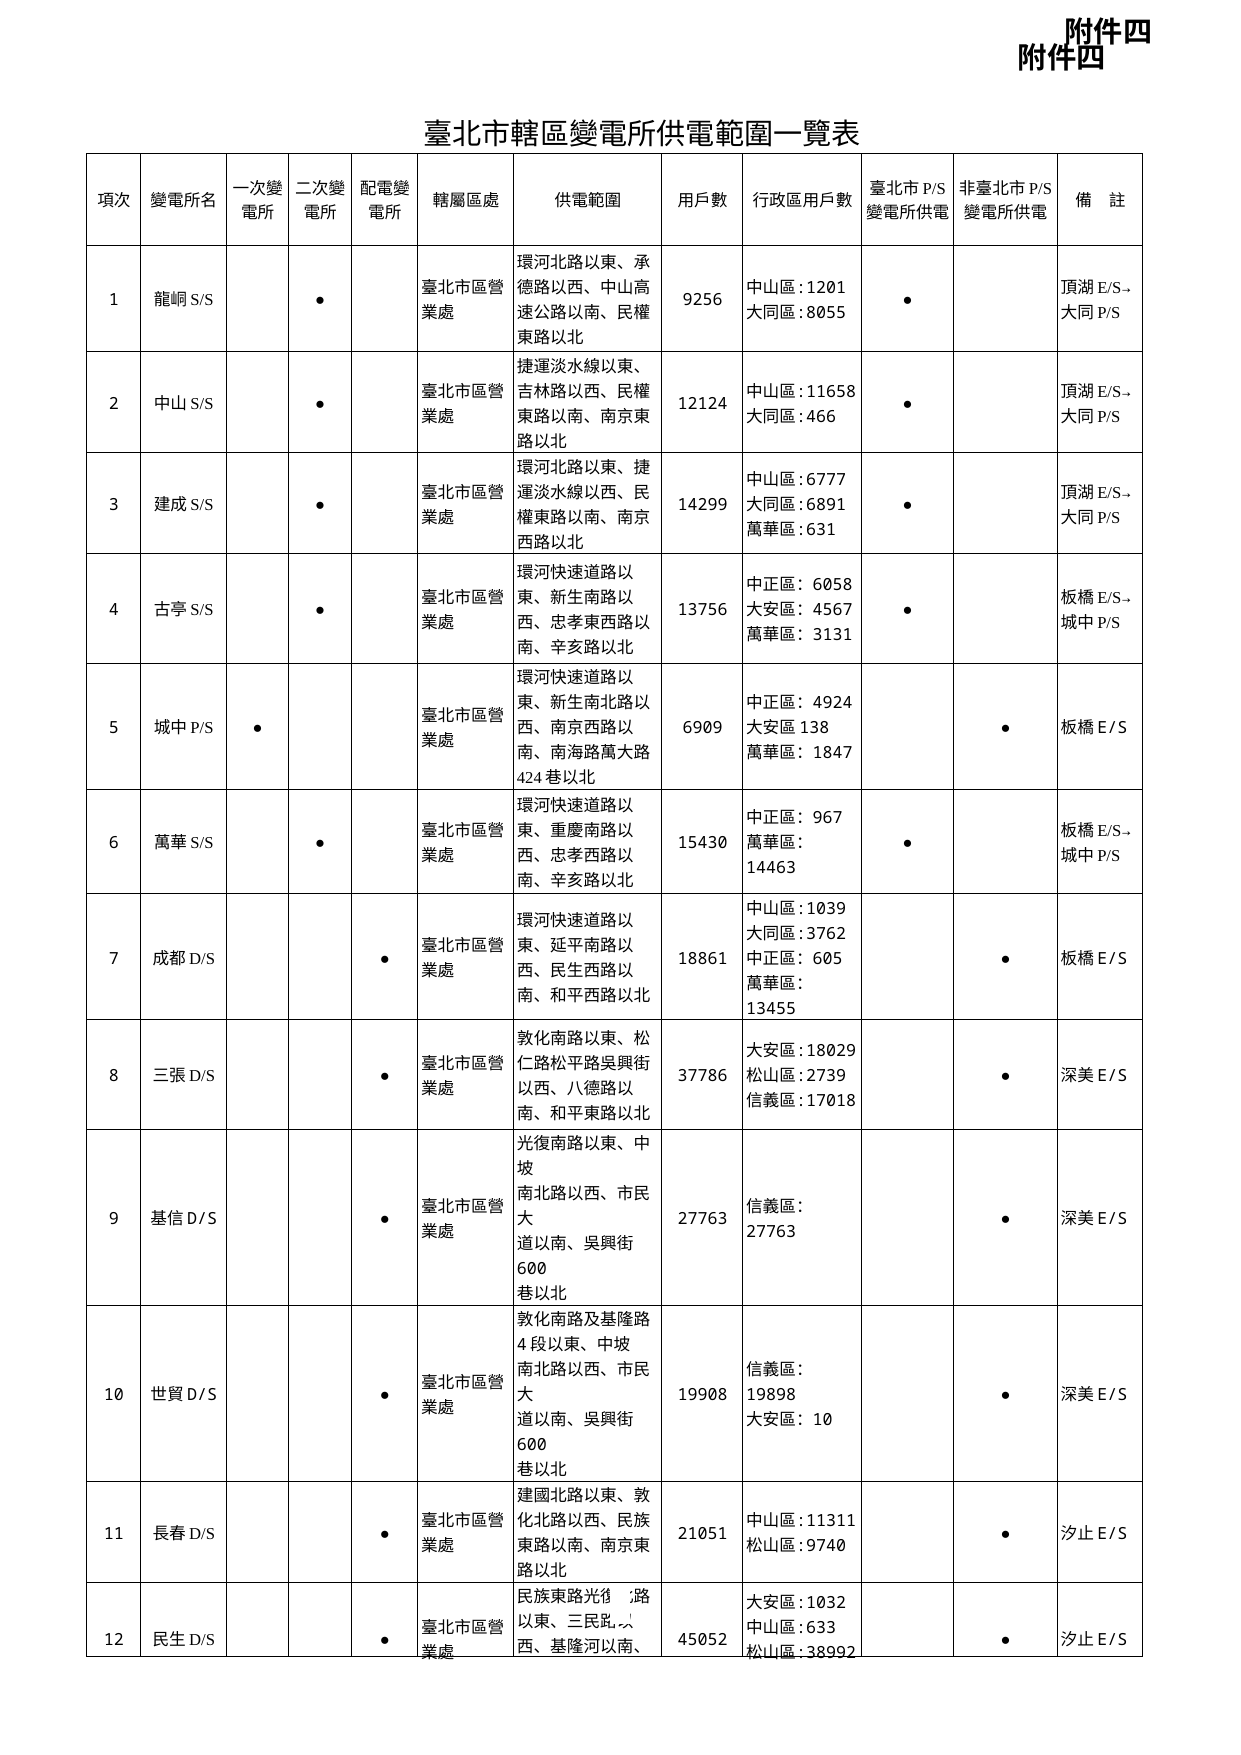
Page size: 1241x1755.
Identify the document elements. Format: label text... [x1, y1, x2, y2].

table_cell [227, 554, 288, 662]
table_cell 27763 [662, 1130, 742, 1304]
table_cell ● [227, 664, 288, 788]
table_cell 12124 [662, 352, 742, 452]
table_cell [862, 1583, 953, 1656]
table_cell [289, 1583, 351, 1656]
table_cell [862, 1482, 953, 1582]
table_cell 非臺北市P/S變電所供電 [954, 154, 1057, 245]
table_cell ● [289, 246, 351, 351]
table_cell ● [954, 1583, 1057, 1656]
table_cell [289, 1306, 351, 1481]
table_cell [954, 352, 1057, 452]
table_cell [954, 790, 1057, 893]
table_cell 光復南路以東、中坡 南北路以西、市民大 道以南、吳興街600 巷以北 [514, 1130, 661, 1304]
table_cell 深美E/S [1058, 1130, 1142, 1304]
table_cell ● [954, 1130, 1057, 1304]
table_cell 項次 [87, 154, 140, 245]
table_cell 敦化南路及基隆路4段以東、中坡 南北路以西、市民大 道以南、吳興街600 巷以北 [514, 1306, 661, 1481]
table_cell 11 [87, 1482, 140, 1582]
table_cell [352, 352, 417, 452]
table_cell [954, 554, 1057, 662]
table_cell [862, 1306, 953, 1481]
table_cell 用戶數 [662, 154, 742, 245]
table_cell [289, 1020, 351, 1128]
table_cell 45052 [662, 1583, 742, 1656]
table_cell 大安區:18029松山區:2739信義區:17018 [743, 1020, 861, 1128]
table_cell 臺北市P/S變電所供電 [862, 154, 953, 245]
table_cell 10 [87, 1306, 140, 1481]
table_cell [227, 1482, 288, 1582]
table_cell [862, 664, 953, 788]
table_cell 6909 [662, 664, 742, 788]
table_cell [289, 894, 351, 1019]
table_cell 13756 [662, 554, 742, 662]
table_cell 中正區：4924大安區138 萬華區：1847 [743, 664, 861, 788]
table_cell ● [352, 1130, 417, 1304]
table_cell 臺北市區營業處 [418, 1306, 513, 1481]
table_cell [227, 453, 288, 553]
table_cell 14299 [662, 453, 742, 553]
table_cell 行政區用戶數 [743, 154, 861, 245]
table_cell [227, 246, 288, 351]
table_cell 三張D/S [141, 1020, 226, 1128]
table_cell ● [289, 554, 351, 662]
table_cell 建成S/S [141, 453, 226, 553]
table_cell 5 [87, 664, 140, 788]
table_cell 板橋E/S [1058, 894, 1142, 1019]
table_cell 臺北市區營業處 [418, 554, 513, 662]
table_cell 中正區：967 萬華區：14463 [743, 790, 861, 893]
table_cell 中山區:1201大同區:8055 [743, 246, 861, 351]
table_cell 敦化南路以東、松仁路松平路吳興街以西、八德路以南、和平東路以北 [514, 1020, 661, 1128]
table_cell ● [352, 1482, 417, 1582]
table_cell ● [352, 1020, 417, 1128]
table_cell 15430 [662, 790, 742, 893]
table_cell ● [352, 1306, 417, 1481]
table_cell [352, 664, 417, 788]
table_cell 6 [87, 790, 140, 893]
table_cell 汐止E/S [1058, 1482, 1142, 1582]
table_cell 2 [87, 352, 140, 452]
table_cell [954, 246, 1057, 351]
table_cell 深美E/S [1058, 1306, 1142, 1481]
table_cell 7 [87, 894, 140, 1019]
table_cell 頂湖E/S→大同P/S [1058, 246, 1142, 351]
table_cell 臺北市區營業處 [418, 352, 513, 452]
table_cell ● [289, 453, 351, 553]
table_cell [862, 894, 953, 1019]
table_cell 板橋E/S [1058, 664, 1142, 788]
table_cell ● [862, 554, 953, 662]
table_cell [227, 1306, 288, 1481]
table_header 臺北市轄區變電所供電範圍一覽表 [141, 15, 1143, 153]
table_cell 環河北路以東、承德路以西、中山高速公路以南、民權東路以北 [514, 246, 661, 351]
table_cell 頂湖E/S→大同P/S [1058, 352, 1142, 452]
table_cell 臺北市區營業處 [418, 453, 513, 553]
table_cell 汐止E/S [1058, 1583, 1142, 1656]
table_cell 1 [87, 246, 140, 351]
table_cell ● [289, 352, 351, 452]
table_cell ● [352, 894, 417, 1019]
table_cell 民族東路光復北路以東、三民路以西、基隆河以南、延壽皆以北 [514, 1583, 661, 1656]
table_cell 深美E/S [1058, 1020, 1142, 1128]
table_cell 板橋E/S→城中P/S [1058, 790, 1142, 893]
table_cell 9256 [662, 246, 742, 351]
table_cell 臺北市區營業處 [418, 246, 513, 351]
table_cell [352, 790, 417, 893]
table_cell 龍峒S/S [141, 246, 226, 351]
table_cell 臺北市區營業處 [418, 664, 513, 788]
table_cell 基信D/S [141, 1130, 226, 1304]
table_cell 3 [87, 453, 140, 553]
table_cell 成都D/S [141, 894, 226, 1019]
table_cell [289, 1130, 351, 1304]
table_cell 臺北市區營業處 [418, 1020, 513, 1128]
table_cell 信義區：19898 大安區：10 [743, 1306, 861, 1481]
table_cell 中山區:11658大同區:466 [743, 352, 861, 452]
table_cell 臺北市區營業處 [418, 1583, 513, 1656]
table_cell [954, 453, 1057, 553]
table_cell 二次變電所 [289, 154, 351, 245]
table_cell 轄屬區處 [418, 154, 513, 245]
table_cell [352, 453, 417, 553]
table_cell 建國北路以東、敦化北路以西、民族東路以南、南京東路以北 [514, 1482, 661, 1582]
table_cell ● [352, 1583, 417, 1656]
table_cell [862, 1020, 953, 1128]
table_cell 12 [87, 1583, 140, 1656]
table_cell 一次變電所 [227, 154, 288, 245]
table_cell 民生D/S [141, 1583, 226, 1656]
table_cell [227, 790, 288, 893]
table_cell ● [954, 664, 1057, 788]
table_cell 8 [87, 1020, 140, 1128]
table_cell 37786 [662, 1020, 742, 1128]
table_cell [352, 246, 417, 351]
table_cell ● [954, 1020, 1057, 1128]
table_cell 古亭S/S [141, 554, 226, 662]
table_cell 中正區：6058大安區：4567萬華區：3131 [743, 554, 861, 662]
table_cell [227, 894, 288, 1019]
table_cell 環河快速道路以東、新生南北路以西、南京西路以南、南海路萬大路424巷以北 [514, 664, 661, 788]
table_cell 21051 [662, 1482, 742, 1582]
table_cell 中山區:6777大同區:6891 萬華區:631 [743, 453, 861, 553]
table_cell 大安區:1032中山區:633 松山區:38992 信義區:4395 [743, 1583, 861, 1656]
table_cell 變電所名 [141, 154, 226, 245]
table_cell 環河快速道路以東、重慶南路以西、忠孝西路以南、辛亥路以北 [514, 790, 661, 893]
table_cell 18861 [662, 894, 742, 1019]
table_cell 配電變電所 [352, 154, 417, 245]
table_cell 供電範圍 [514, 154, 661, 245]
table_cell 世貿D/S [141, 1306, 226, 1481]
table_cell 中山區:11311松山區:9740 [743, 1482, 861, 1582]
table_cell [352, 554, 417, 662]
table_cell [227, 1130, 288, 1304]
table_header [87, 15, 141, 153]
table_cell 捷運淡水線以東、吉林路以西、民權東路以南、南京東路以北 [514, 352, 661, 452]
table_cell ● [862, 246, 953, 351]
table_cell 4 [87, 554, 140, 662]
table_cell 城中P/S [141, 664, 226, 788]
table_cell ● [289, 790, 351, 893]
table_cell 環河快速道路以東、新生南路以西、忠孝東西路以南、辛亥路以北 [514, 554, 661, 662]
table_cell 萬華S/S [141, 790, 226, 893]
table_cell 19908 [662, 1306, 742, 1481]
table_cell 信義區：27763 [743, 1130, 861, 1304]
table_cell 臺北市區營業處 [418, 790, 513, 893]
table_cell 備 註 [1058, 154, 1142, 245]
table_cell [227, 1583, 288, 1656]
table_cell 中山區:1039大同區:3762中正區：605 萬華區：13455 [743, 894, 861, 1019]
table_cell 板橋E/S→城中P/S [1058, 554, 1142, 662]
table_cell 臺北市區營業處 [418, 1482, 513, 1582]
table_cell ● [862, 790, 953, 893]
table_cell ● [862, 352, 953, 452]
table_cell 長春D/S [141, 1482, 226, 1582]
table_cell ● [954, 1482, 1057, 1582]
table_cell ● [954, 1306, 1057, 1481]
table_cell [289, 1482, 351, 1582]
table_cell [289, 664, 351, 788]
table_cell 環河快速道路以東、延平南路以西、民生西路以南、和平西路以北 [514, 894, 661, 1019]
table_cell 環河北路以東、捷運淡水線以西、民權東路以南、南京西路以北 [514, 453, 661, 553]
table_cell 臺北市區營業處 [418, 894, 513, 1019]
text 附件四 [1064, 9, 1184, 51]
table_cell 中山S/S [141, 352, 226, 452]
table_cell ● [954, 894, 1057, 1019]
table_cell 9 [87, 1130, 140, 1304]
table_cell [227, 1020, 288, 1128]
table_cell [862, 1130, 953, 1304]
table_cell ● [862, 453, 953, 553]
table_cell 臺北市區營業處 [418, 1130, 513, 1304]
table_cell 頂湖E/S→大同P/S [1058, 453, 1142, 553]
table_cell [227, 352, 288, 452]
